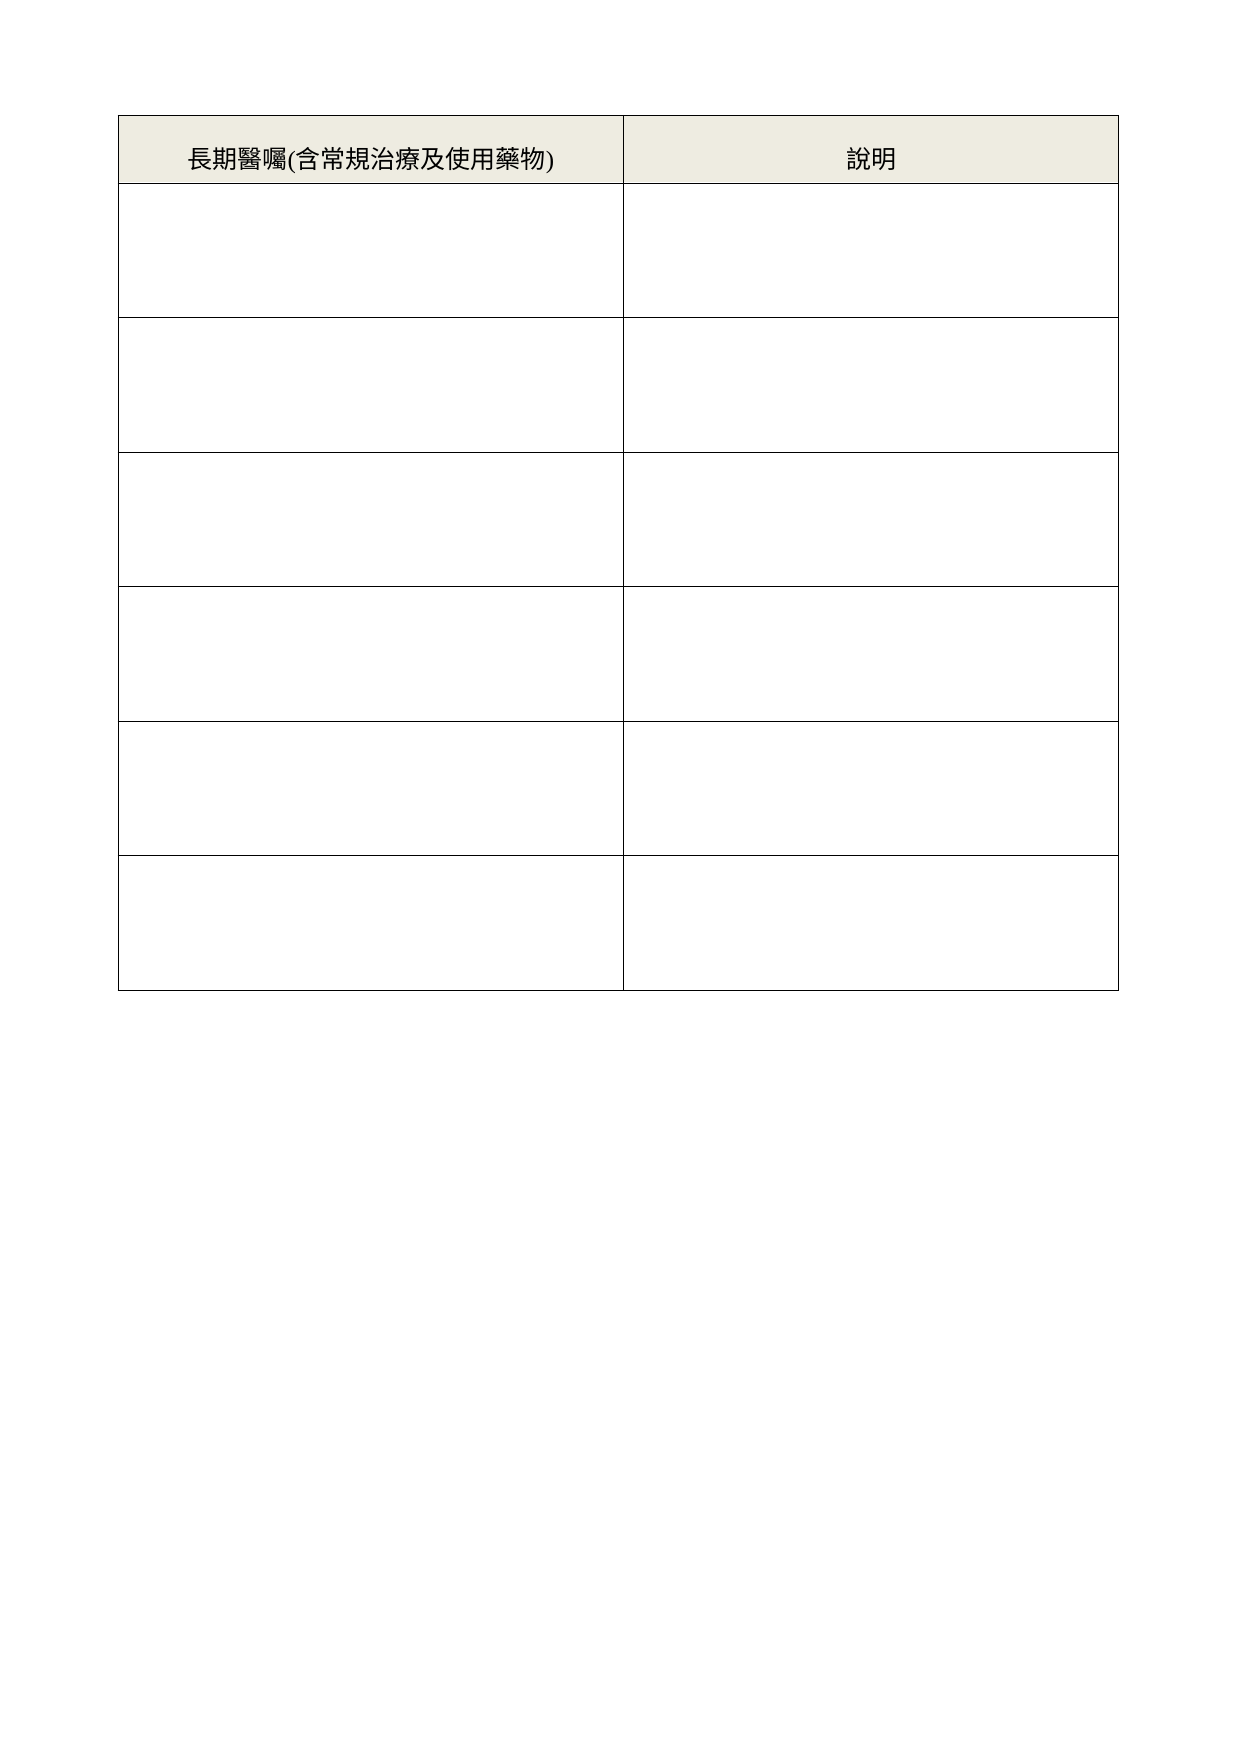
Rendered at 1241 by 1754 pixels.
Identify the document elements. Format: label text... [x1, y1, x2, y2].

table_cell [119, 722, 623, 855]
table_cell [119, 587, 623, 721]
table_header 說明 [624, 116, 1118, 182]
table_cell [624, 184, 1118, 317]
table_cell [624, 856, 1118, 990]
table_header 長期醫囑(含常規治療及使用藥物) [119, 116, 623, 182]
table_cell [119, 453, 623, 586]
table_cell [119, 318, 623, 452]
table_cell [624, 587, 1118, 721]
table_cell [119, 856, 623, 990]
table_cell [119, 184, 623, 317]
table_cell [624, 453, 1118, 586]
table_cell [624, 318, 1118, 452]
table_cell [624, 722, 1118, 855]
